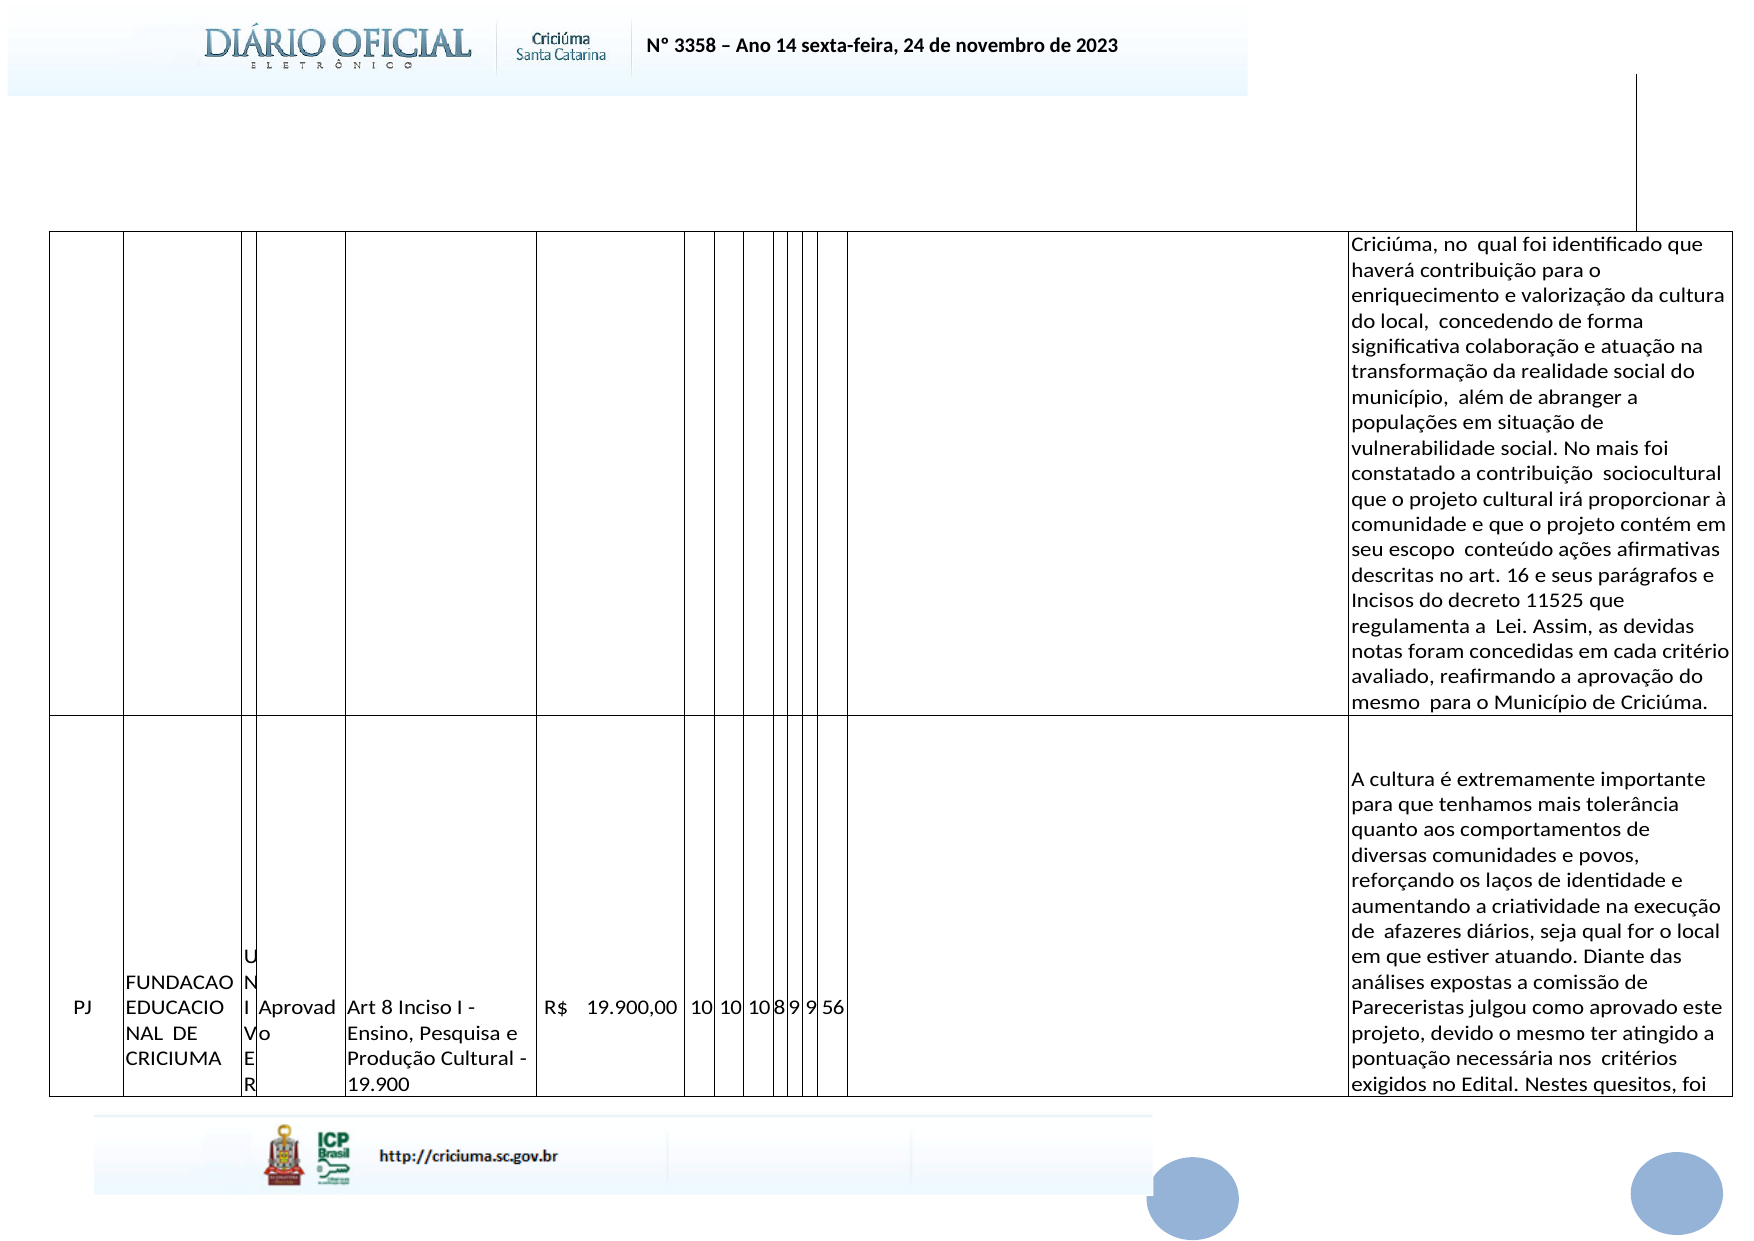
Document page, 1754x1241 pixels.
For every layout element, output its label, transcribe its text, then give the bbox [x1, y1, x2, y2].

table_cell 10 [744, 716, 773, 1096]
table_cell [744, 232, 773, 714]
table_cell Criciúma, no qual foi identificado que haverá contribuição para o enriquecimento e valorização da cultura do local, concedendo de forma significativa colaboração e atuação na transformação da realidade social do município, além de abranger a populações em situação de vulnerabilidade social. No mais foi constatado a contribuição sociocultural que o projeto cultural irá proporcionar à comunidade e que o projeto contém em seu escopo conteúdo ações afirmativas descritas no art. 16 e seus parágrafos e Incisos do decreto 11525 que regulamenta a Lei. Assim, as devidas notas foram concedidas em cada critério avaliado, reafirmando a aprovação do mesmo para o Município de Criciúma. [1349, 232, 1732, 714]
table_cell [818, 232, 847, 714]
table_cell [257, 232, 345, 714]
table_cell R$ 19.900,00 [537, 716, 684, 1096]
table_cell [848, 716, 1348, 1096]
table_cell A cultura é extremamente importante para que tenhamos mais tolerância quanto aos comportamentos de diversas comunidades e povos, reforçando os laços de identidade e aumentando a criatividade na execução de afazeres diários, seja qual for o local em que estiver atuando. Diante das análises expostas a comissão de Pareceristas julgou como aprovado este projeto, devido o mesmo ter atingido a pontuação necessária nos critérios exigidos no Edital. Nestes quesitos, foi [1349, 716, 1732, 1096]
table_cell [848, 232, 1348, 714]
table_cell [774, 232, 787, 714]
table_cell UNIVERSIDADE DO EXTREMO SUL CATARINENSE - UNESC [242, 716, 256, 1096]
table_cell 9 [803, 716, 817, 1096]
table_cell 8 [774, 716, 787, 1096]
table_cell 9 [788, 716, 802, 1096]
table_cell PJ [50, 716, 123, 1096]
table_cell [346, 232, 536, 714]
table_cell [715, 232, 743, 714]
table_cell Aprovado [257, 716, 345, 1096]
table_cell [242, 232, 256, 714]
table_cell 56 [818, 716, 847, 1096]
table_cell [803, 232, 817, 714]
table_cell FUNDACAO EDUCACIONAL DE CRICIUMA [124, 716, 241, 1096]
table_cell [788, 232, 802, 714]
table_cell 10 [715, 716, 743, 1096]
table_cell Art 8 Inciso I - Ensino, Pesquisa e Produção Cultural - 19.900 [346, 716, 536, 1096]
table_cell 10 [685, 716, 714, 1096]
table_cell [124, 232, 241, 714]
table_cell [685, 232, 714, 714]
table_cell [50, 232, 123, 714]
table_cell [537, 232, 684, 714]
